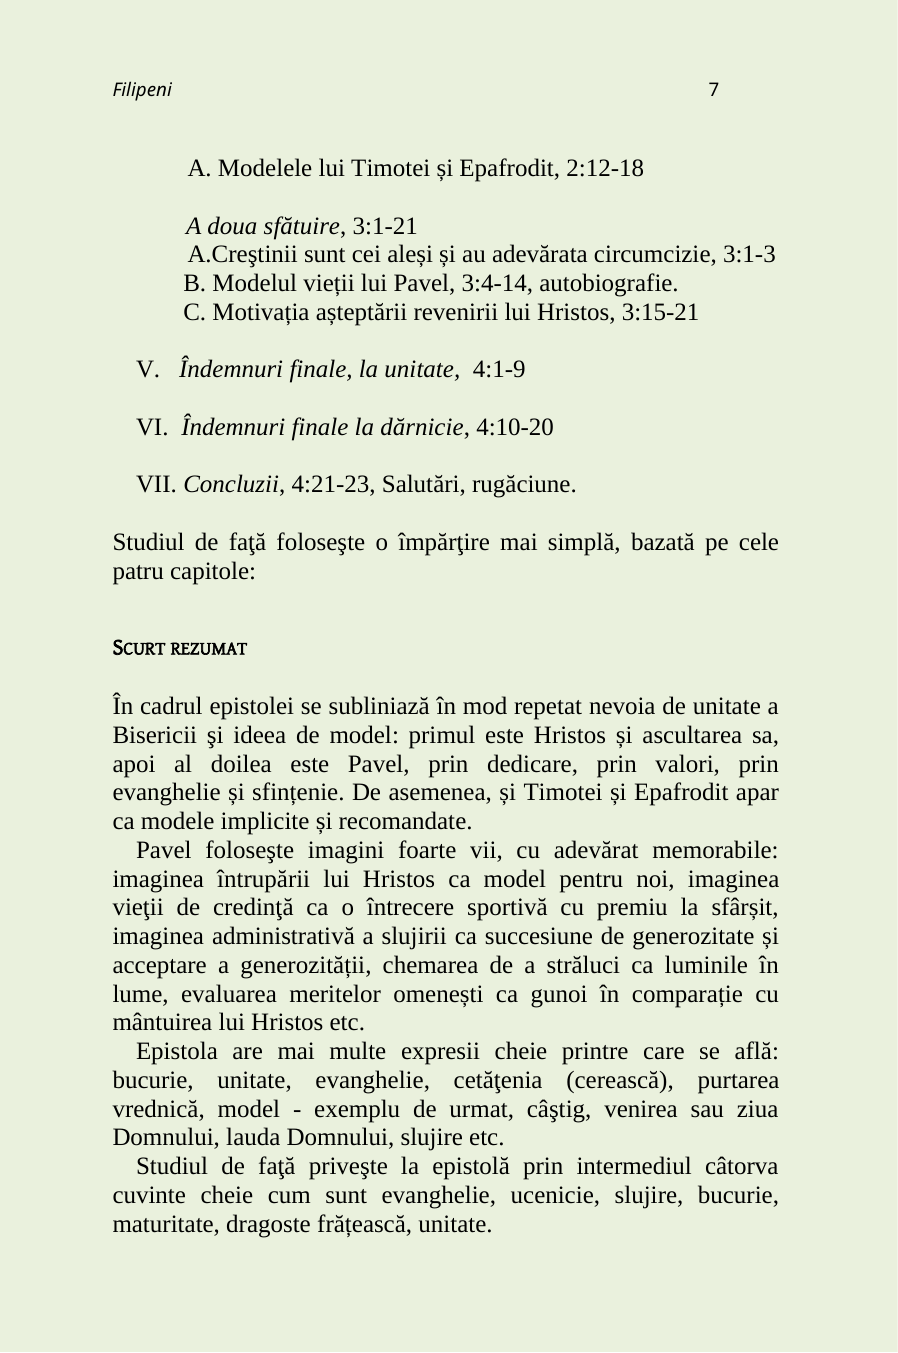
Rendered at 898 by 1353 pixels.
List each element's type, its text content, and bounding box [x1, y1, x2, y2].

text VI. Îndemnuri finale la dărnicie, 4:10-20 [112, 412, 779, 441]
text VII. Concluzii, 4:21-23, Salutări, rugăciune. [112, 469, 779, 498]
text Studiul de faţă foloseşte o împărţire mai simplă, bazată pe cele patru capitole: [112, 527, 779, 584]
text Studiul de faţă priveşte la epistolă prin intermediul câtorva cuvinte cheie cum sunt evanghelie, ucenicie, slujire, bucurie, maturitate, dragoste frățească, unitate. [112, 1151, 779, 1237]
text A doua sfătuire, 3:1-21 [112, 211, 779, 239]
text C. Motivația așteptării revenirii lui Hristos, 3:15-21 [183, 297, 779, 326]
text Pavel foloseşte imagini foarte vii, cu adevărat memorabile: imaginea întrupării lui Hristos ca model pentru noi, imaginea vieţii de credinţă ca o întrecere sportivă cu premiu la sfârșit, imaginea administrativă a slujirii ca succesiune de generozitate și acceptare a generozității, chemarea de a străluci ca luminile în lume, evaluarea meritelor omenești ca gunoi în comparație cu mântuirea lui Hristos etc. [112, 835, 779, 1036]
text B. Modelul vieții lui Pavel, 3:4-14, autobiografie. [183, 268, 779, 297]
list A.Creştinii sunt cei aleși și au adevărata circumcizie, 3:1-3 [112, 239, 779, 268]
text A. Modelele lui Timotei și Epafrodit, 2:12-18 [112, 153, 779, 182]
text În cadrul epistolei se subliniază în mod repetat nevoia de unitate a Bisericii şi ideea de model: primul este Hristos și ascultarea sa, apoi al doilea este Pavel, prin dedicare, prin valori, prin evanghelie și sfințenie. De asemenea, și Timotei și Epafrodit apar ca modele implicite și recomandate. [112, 691, 779, 835]
text Epistola are mai multe expresii cheie printre care se află: bucurie, unitate, evanghelie, cetăţenia (cerească), purtarea vrednică, model - exemplu de urmat, câştig, venirea sau ziua Domnului, lauda Domnului, slujire etc. [112, 1036, 779, 1151]
subtitle Scurt rezumat [112, 634, 779, 661]
text V. Îndemnuri finale, la unitate, 4:1-9 [112, 354, 779, 383]
